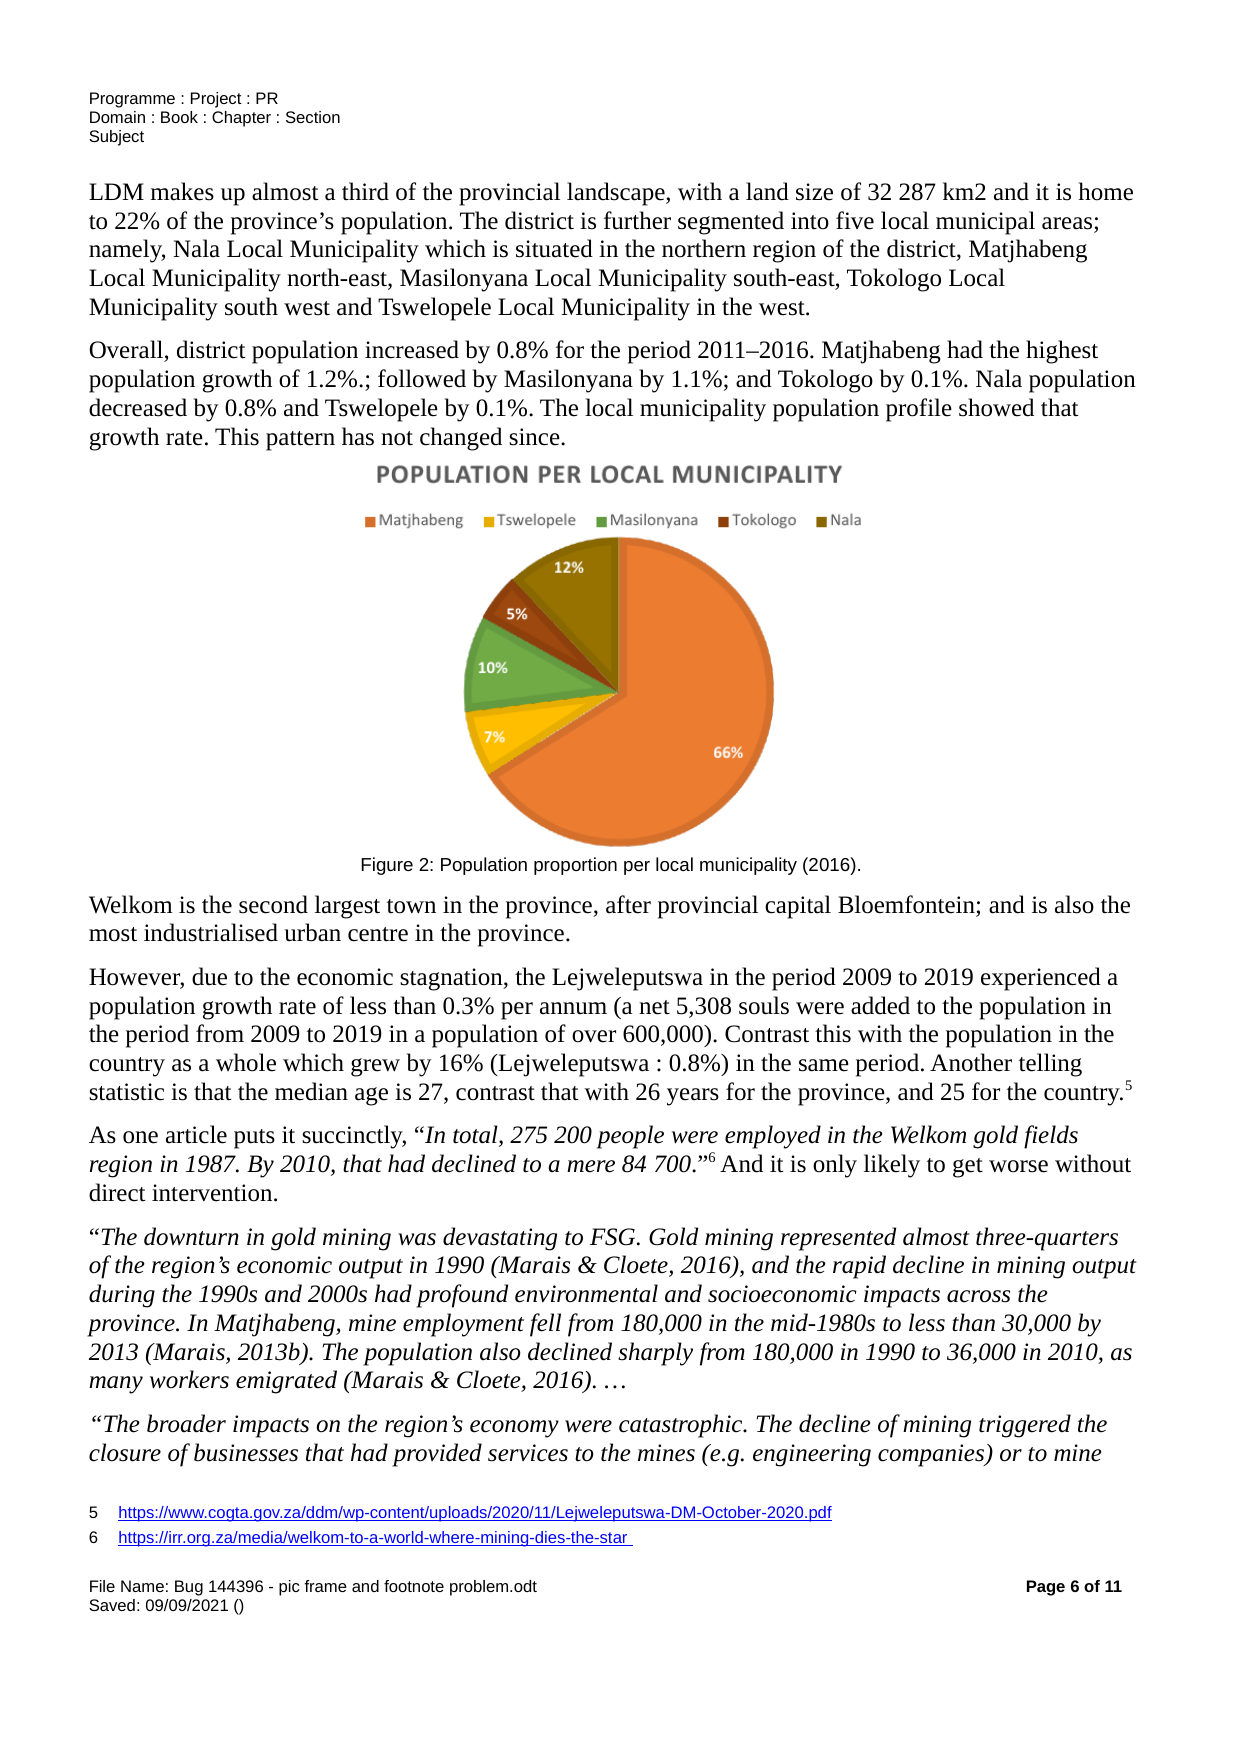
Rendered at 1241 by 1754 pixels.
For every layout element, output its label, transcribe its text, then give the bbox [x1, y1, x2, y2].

text However, due to the economic stagnation, the Lejweleputswa in the period 2009 to 2019 experienced a population growth rate of less than 0.3% per annum (a net 5,308 souls were added to the population in the period from 2009 to 2019 in a population of over 600,000). Contrast this with the population in the country as a whole which grew by 16% (Lejweleputswa : 0.8%) in the same period. Another telling statistic is that the median age is 27, contrast that with 26 years for the province, and 25 for the country. [88, 962, 1137, 1106]
text “The broader impacts on the region’s economy were catastrophic. The decline of mining triggered the closure of businesses that had provided services to the mines (e.g. engineering companies) or to mine [88, 1409, 1137, 1466]
text Figure 2: Population proportion per local municipality (2016). [360, 854, 865, 890]
text As one article puts it succinctly, “In total, 275 200 people were employed in the Welkom gold fields region in 1987. By 2010, that had declined to a mere 84 700.” And it is only likely to get worse without direct intervention. [88, 1121, 1137, 1207]
text https://irr.org.za/media/welkom-to-a-world-where-mining-dies-the-star [88, 1528, 1137, 1547]
text https://www.cogta.gov.za/ddm/wp-content/uploads/2020/11/Lejweleputswa-DM-October-2020.pdf [88, 1503, 1137, 1522]
text Overall, district population increased by 0.8% for the period 2011–2016. Matjhabeng had the highest population growth of 1.2%.; followed by Masilonyana by 1.1%; and Tokologo by 0.1%. Nala population decreased by 0.8% and Tswelopele by 0.1%. The local municipality population profile showed that growth rate. This pattern has not changed since. [88, 336, 1137, 451]
text Welkom is the second largest town in the province, after provincial capital Bloemfontein; and is also the most industrialised urban centre in the province. [88, 465, 1137, 947]
text “The downturn in gold mining was devastating to FSG. Gold mining represented almost three-quarters of the region’s economic output in 1990 (Marais & Cloete, 2016), and the rapid decline in mining output during the 1990s and 2000s had profound environmental and socioeconomic impacts across the province. In Matjhabeng, mine employment fell from 180,000 in the mid-1980s to less than 30,000 by 2013 (Marais, 2013b). The population also declined sharply from 180,000 in 1990 to 36,000 in 2010, as many workers emigrated (Marais & Cloete, 2016). … [88, 1222, 1137, 1394]
picture [360, 459, 866, 854]
text LDM makes up almost a third of the provincial landscape, with a land size of 32 287 km2 and it is home to 22% of the province’s population. The district is further segmented into five local municipal areas; namely, Nala Local Municipality which is situated in the northern region of the district, Matjhabeng Local Municipality north-east, Masilonyana Local Municipality south-east, Tokologo Local Municipality south west and Tswelopele Local Municipality in the west. [88, 177, 1137, 321]
text [360, 451, 865, 459]
